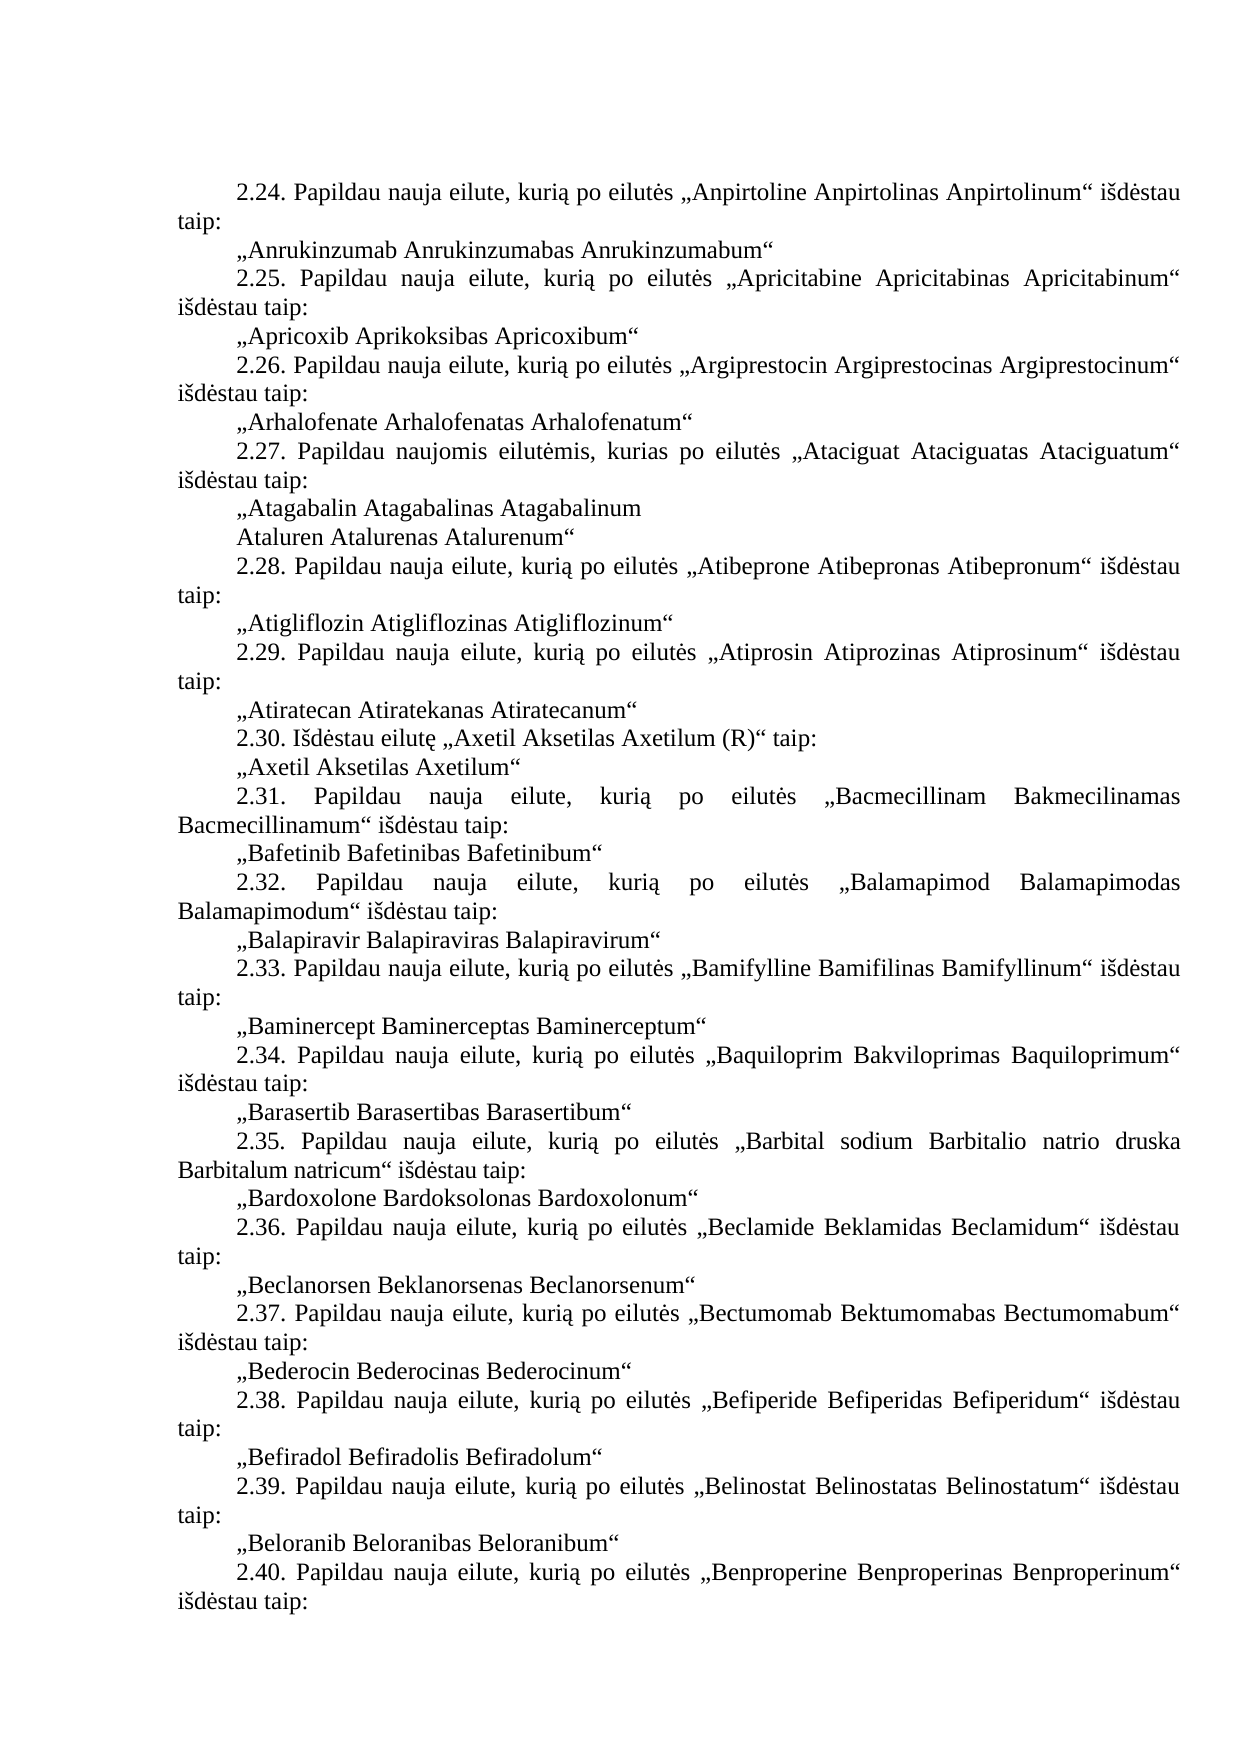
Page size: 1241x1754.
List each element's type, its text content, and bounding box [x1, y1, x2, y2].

text 2.27. Papildau naujomis eilutėmis, kurias po eilutės „Ataciguat Ataciguatas Ataciguatum“ išdėstau taip: [177, 436, 1181, 493]
text 2.29. Papildau nauja eilute, kurią po eilutės „Atiprosin Atiprozinas Atiprosinum“ išdėstau taip: [177, 637, 1181, 695]
text 2.35. Papildau nauja eilute, kurią po eilutės „Barbital sodium Barbitalio natrio druska Barbitalum natricum“ išdėstau taip: [177, 1126, 1181, 1183]
text 2.31. Papildau nauja eilute, kurią po eilutės „Bacmecillinam Bakmecilinamas Bacmecillinamum“ išdėstau taip: [177, 781, 1181, 838]
text 2.37. Papildau nauja eilute, kurią po eilutės „Bectumomab Bektumomabas Bectumomabum“ išdėstau taip: [177, 1298, 1181, 1356]
text „Atigliflozin Atigliflozinas Atigliflozinum“ [177, 608, 1181, 637]
text 2.40. Papildau nauja eilute, kurią po eilutės „Benproperine Benproperinas Benproperinum“ išdėstau taip: [177, 1557, 1181, 1615]
text Ataluren Atalurenas Atalurenum“ [177, 522, 1181, 551]
text „Bardoxolone Bardoksolonas Bardoxolonum“ [177, 1183, 1181, 1212]
text 2.28. Papildau nauja eilute, kurią po eilutės „Atibeprone Atibepronas Atibepronum“ išdėstau taip: [177, 551, 1181, 608]
text 2.36. Papildau nauja eilute, kurią po eilutės „Beclamide Beklamidas Beclamidum“ išdėstau taip: [177, 1212, 1181, 1270]
text „Baminercept Baminerceptas Baminerceptum“ [177, 1011, 1181, 1040]
text 2.30. Išdėstau eilutę „Axetil Aksetilas Axetilum (R)“ taip: [177, 723, 1181, 752]
text „Beloranib Beloranibas Beloranibum“ [177, 1528, 1181, 1557]
text „Axetil Aksetilas Axetilum“ [177, 752, 1181, 781]
text 2.24. Papildau nauja eilute, kurią po eilutės „Anpirtoline Anpirtolinas Anpirtolinum“ išdėstau taip: [177, 177, 1181, 235]
text „Beclanorsen Beklanorsenas Beclanorsenum“ [177, 1270, 1181, 1298]
text „Barasertib Barasertibas Barasertibum“ [177, 1097, 1181, 1126]
text „Bederocin Bederocinas Bederocinum“ [177, 1356, 1181, 1385]
text „Atagabalin Atagabalinas Atagabalinum [177, 493, 1181, 522]
text 2.32. Papildau nauja eilute, kurią po eilutės „Balamapimod Balamapimodas Balamapimodum“ išdėstau taip: [177, 867, 1181, 925]
text 2.33. Papildau nauja eilute, kurią po eilutės „Bamifylline Bamifilinas Bamifyllinum“ išdėstau taip: [177, 953, 1181, 1011]
text 2.38. Papildau nauja eilute, kurią po eilutės „Befiperide Befiperidas Befiperidum“ išdėstau taip: [177, 1385, 1181, 1442]
text „Arhalofenate Arhalofenatas Arhalofenatum“ [177, 407, 1181, 436]
text 2.34. Papildau nauja eilute, kurią po eilutės „Baquiloprim Bakviloprimas Baquiloprimum“ išdėstau taip: [177, 1040, 1181, 1097]
text 2.39. Papildau nauja eilute, kurią po eilutės „Belinostat Belinostatas Belinostatum“ išdėstau taip: [177, 1471, 1181, 1528]
text „Anrukinzumab Anrukinzumabas Anrukinzumabum“ [177, 235, 1181, 263]
text „Balapiravir Balapiraviras Balapiravirum“ [177, 925, 1181, 953]
text 2.26. Papildau nauja eilute, kurią po eilutės „Argiprestocin Argiprestocinas Argiprestocinum“ išdėstau taip: [177, 350, 1181, 407]
text „Apricoxib Aprikoksibas Apricoxibum“ [177, 321, 1181, 350]
text 2.25. Papildau nauja eilute, kurią po eilutės „Apricitabine Apricitabinas Apricitabinum“ išdėstau taip: [177, 263, 1181, 321]
text „Atiratecan Atiratekanas Atiratecanum“ [177, 695, 1181, 723]
text „Befiradol Befiradolis Befiradolum“ [177, 1442, 1181, 1471]
text „Bafetinib Bafetinibas Bafetinibum“ [177, 838, 1181, 867]
